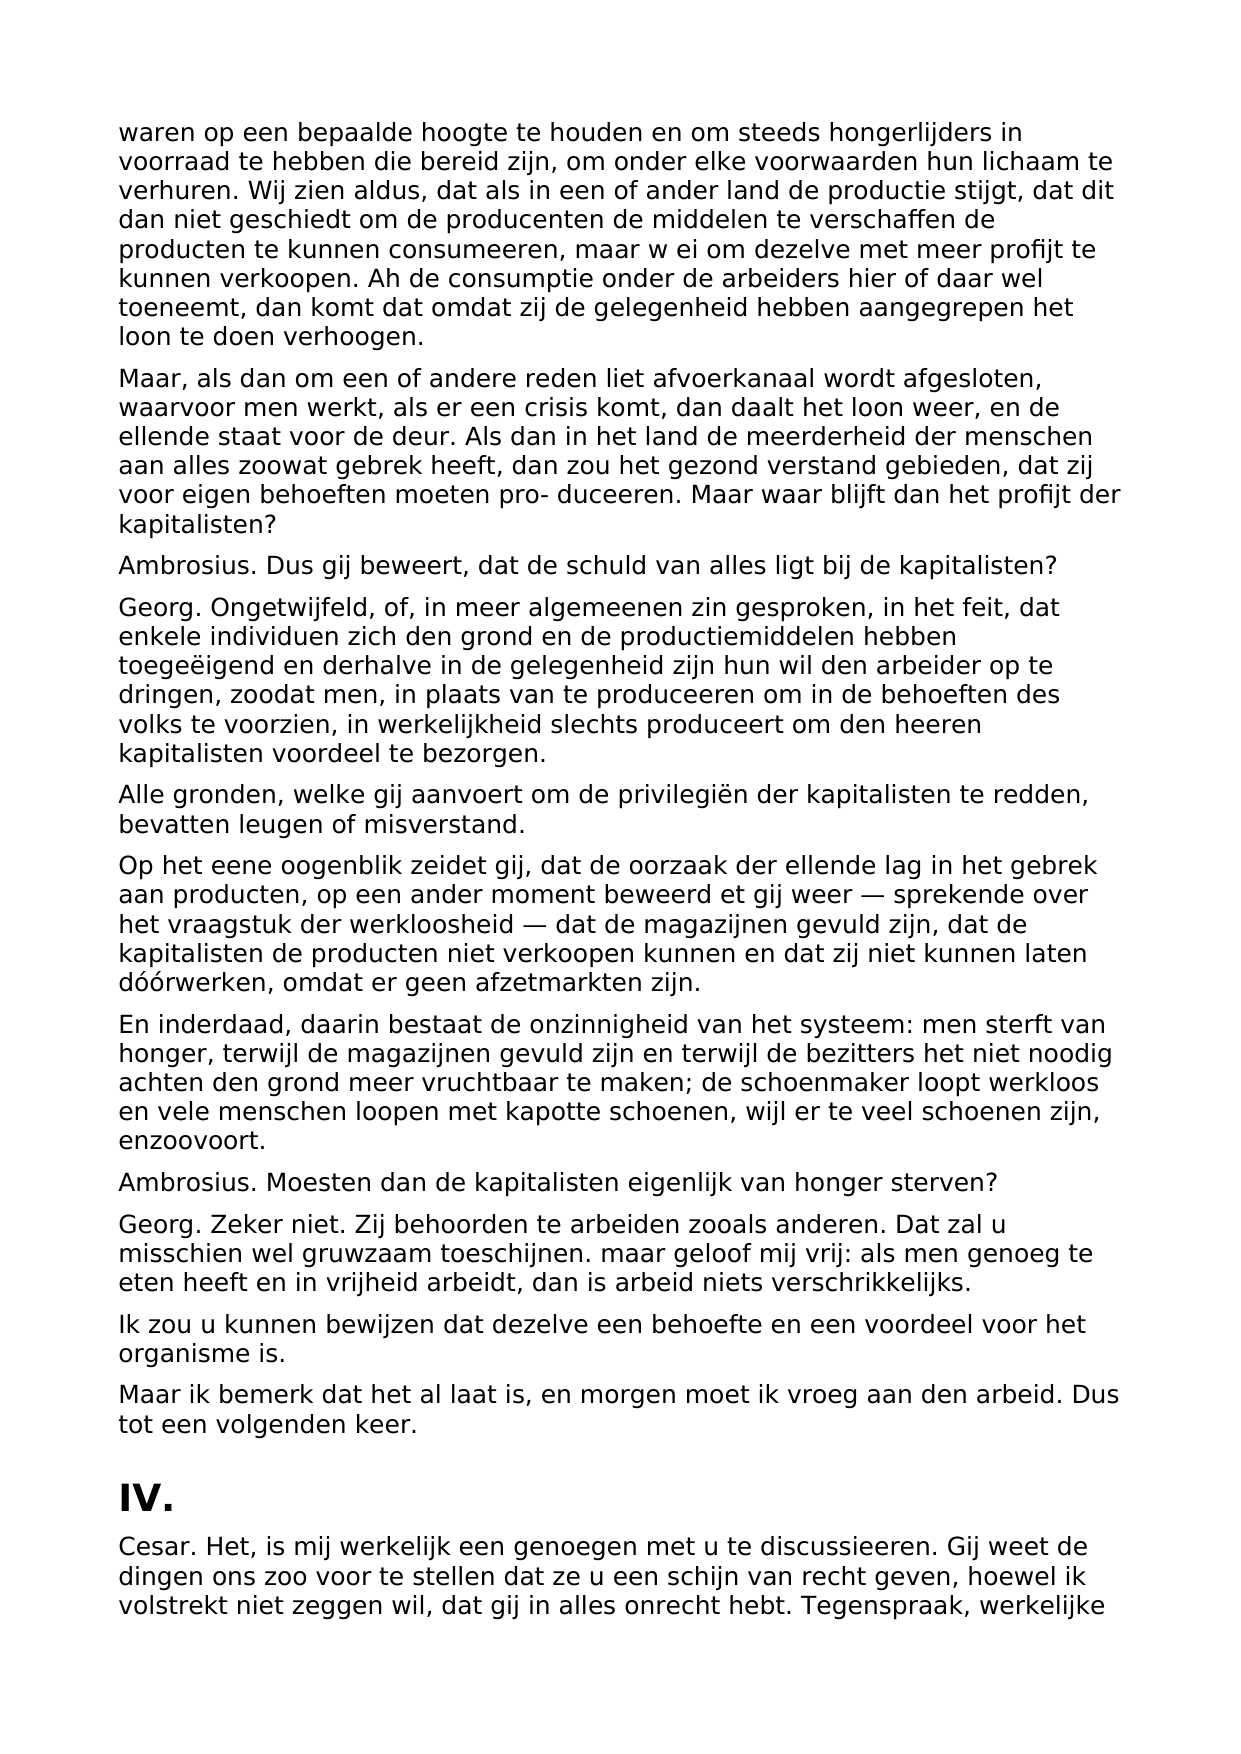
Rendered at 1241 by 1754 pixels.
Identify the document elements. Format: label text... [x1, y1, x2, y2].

text Georg. Ongetwijfeld, of, in meer algemeenen zin gesproken, in het feit, dat enkele individuen zich den grond en de productiemiddelen hebben toegeëigend en derhalve in de gelegenheid zijn hun wil den arbeider op te dringen, zoodat men, in plaats van te produceeren om in de behoeften des volks te voorzien, in werkelijkheid slechts produceert om den heeren kapitalisten voordeel te bezorgen. [118, 593, 1122, 768]
text Georg. Zeker niet. Zij behoorden te arbeiden zooals anderen. Dat zal u misschien wel gruwzaam toeschijnen. maar geloof mij vrij: als men genoeg te eten heeft en in vrijheid arbeidt, dan is arbeid niets verschrikkelijks. [118, 1210, 1122, 1297]
text Maar, als dan om een of andere reden liet afvoerkanaal wordt afgesloten, waarvoor men werkt, als er een crisis komt, dan daalt het loon weer, en de ellende staat voor de deur. Als dan in het land de meerderheid der menschen aan alles zoowat gebrek heeft, dan zou het gezond verstand gebieden, dat zij voor eigen behoeften moeten pro- duceeren. Maar waar blijft dan het profijt der kapitalisten? [118, 364, 1122, 539]
text Alle gronden, welke gij aanvoert om de privilegiën der kapitalisten te redden, bevatten leugen of misverstand. [118, 781, 1122, 839]
text Ik zou u kunnen bewijzen dat dezelve een behoefte en een voordeel voor het organisme is. [118, 1310, 1122, 1368]
text En inderdaad, daarin bestaat de onzinnigheid van het systeem: men sterft van honger, terwijl de magazijnen gevuld zijn en terwijl de bezitters het niet noodig achten den grond meer vruchtbaar te maken; de schoenmaker loopt werkloos en vele menschen loopen met kapotte schoenen, wijl er te veel schoenen zijn, enzoovoort. [118, 1010, 1122, 1156]
text Maar ik bemerk dat het al laat is, en morgen moet ik vroeg aan den arbeid. Dus tot een volgenden keer. [118, 1381, 1122, 1439]
text Ambrosius. Dus gij beweert, dat de schuld van alles ligt bij de kapitalisten? [118, 551, 1122, 581]
text Cesar. Het, is mij werkelijk een genoegen met u te discussieeren. Gij weet de dingen ons zoo voor te stellen dat ze u een schijn van recht geven, hoewel ik volstrekt niet zeggen wil, dat gij in alles onrecht hebt. Tegenspraak, werkelijke [118, 1533, 1122, 1620]
subtitle IV. [118, 1476, 1122, 1520]
text Op het eene oogenblik zeidet gij, dat de oorzaak der ellende lag in het gebrek aan producten, op een ander moment beweerd et gij weer — sprekende over het vraagstuk der werkloosheid — dat de magazijnen gevuld zijn, dat de kapitalisten de producten niet verkoopen kunnen en dat zij niet kunnen laten dóórwerken, omdat er geen afzetmarkten zijn. [118, 851, 1122, 997]
text Ambrosius. Moesten dan de kapitalisten eigenlijk van honger sterven? [118, 1168, 1122, 1197]
text waren op een bepaalde hoogte te houden en om steeds hongerlijders in voorraad te hebben die bereid zijn, om onder elke voorwaarden hun lichaam te verhuren. Wij zien aldus, dat als in een of ander land de productie stijgt, dat dit dan niet geschiedt om de producenten de middelen te verschaffen de producten te kunnen consumeeren, maar w ei om dezelve met meer profijt te kunnen verkoopen. Ah de consumptie onder de arbeiders hier of daar wel toeneemt, dan komt dat omdat zij de gelegenheid hebben aangegrepen het loon te doen verhoogen. [118, 118, 1122, 351]
